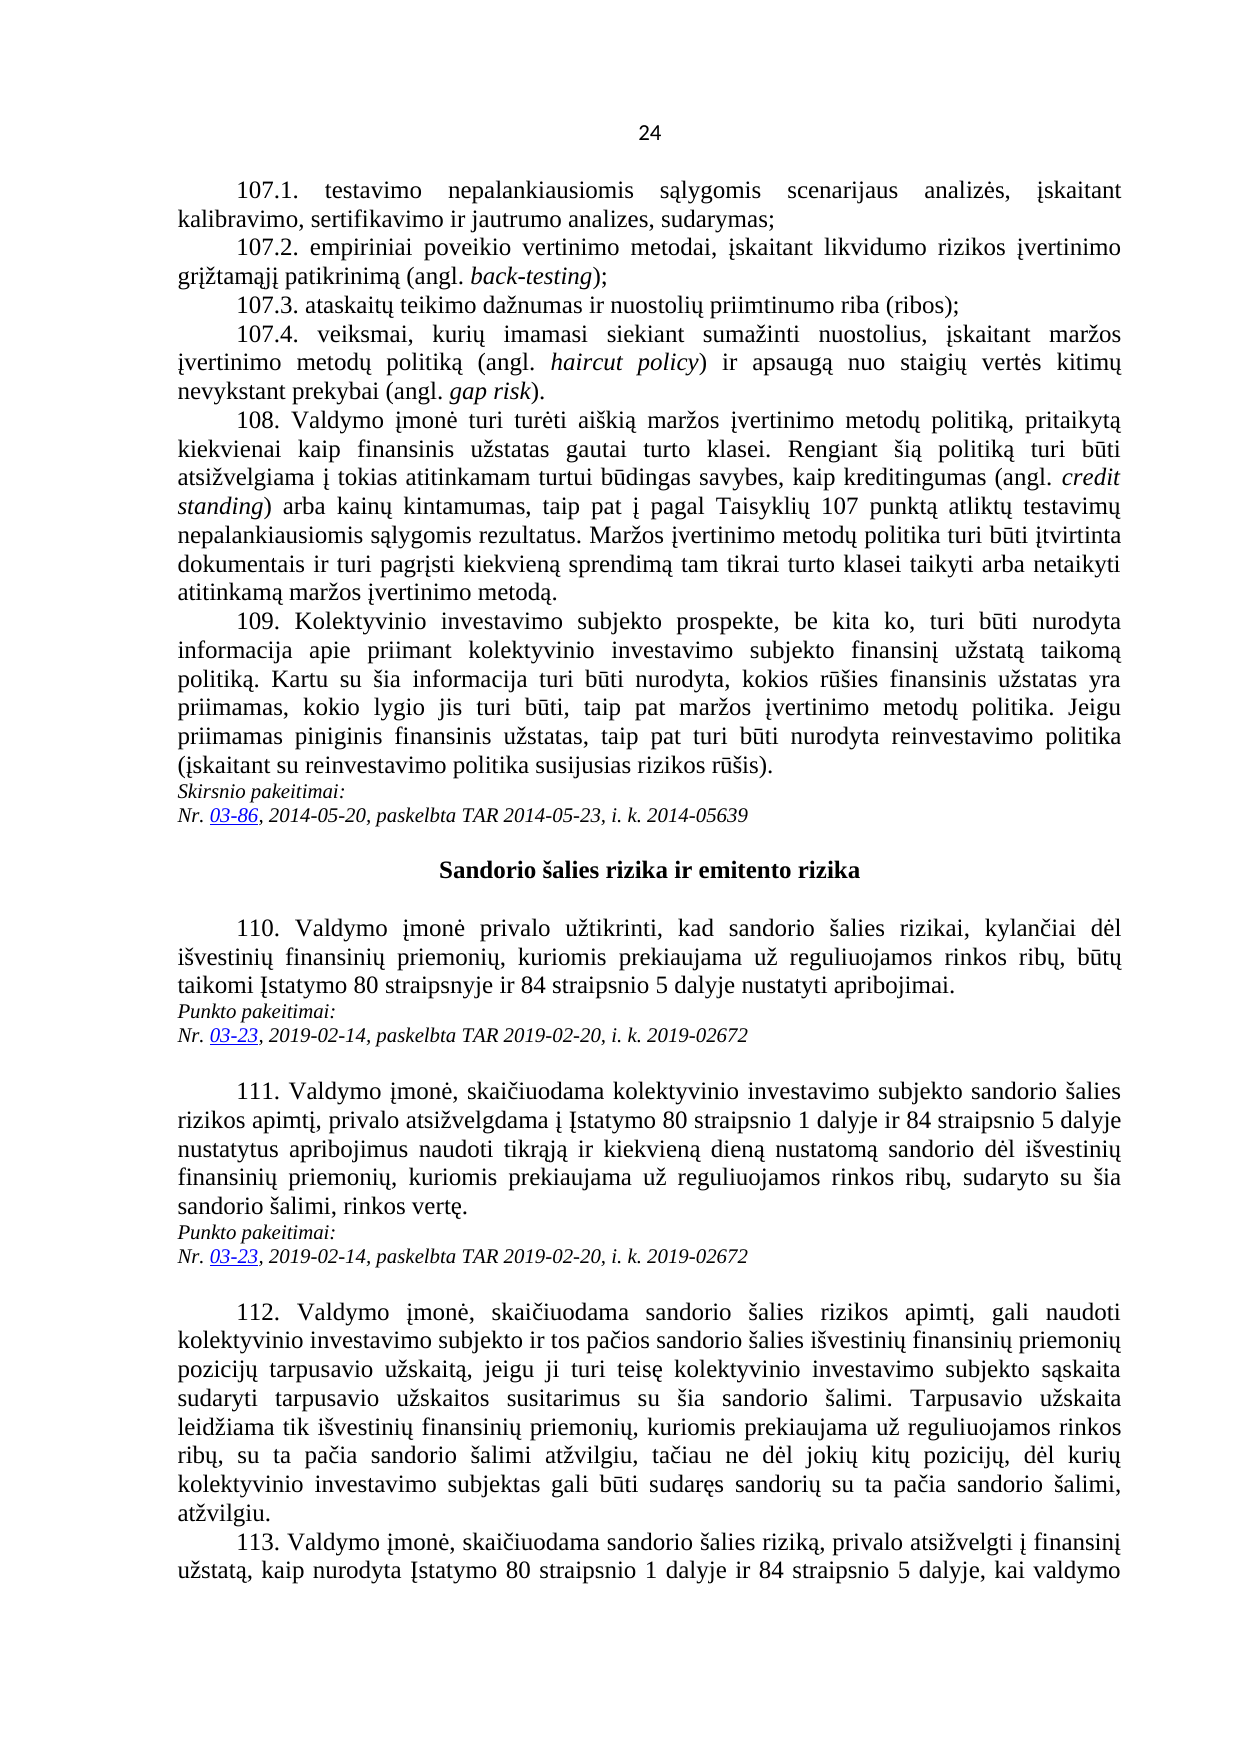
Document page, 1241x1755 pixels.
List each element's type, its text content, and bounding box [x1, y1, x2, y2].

text 113. Valdymo įmonė, skaičiuodama sandorio šalies riziką, privalo atsižvelgti į finansinį užstatą, kaip nurodyta Įstatymo 80 straipsnio 1 dalyje ir 84 straipsnio 5 dalyje, kai valdymo [177, 1527, 1122, 1584]
text Nr. 03-23, 2019-02-14, paskelbta TAR 2019-02-20, i. k. 2019-02672 [177, 1023, 1122, 1047]
text Punkto pakeitimai: [177, 1220, 1122, 1244]
text Nr. 03-23, 2019-02-14, paskelbta TAR 2019-02-20, i. k. 2019-02672 [177, 1244, 1122, 1268]
text Punkto pakeitimai: [177, 999, 1122, 1023]
text Skirsnio pakeitimai: [177, 779, 1122, 803]
text Sandorio šalies rizika ir emitento rizika [177, 856, 1122, 884]
text 107.4. veiksmai, kurių imamasi siekiant sumažinti nuostolius, įskaitant maržos įvertinimo metodų politiką (angl. haircut policy) ir apsaugą nuo staigių vertės kitimų nevykstant prekybai (angl. gap risk). [177, 319, 1122, 405]
text 112. Valdymo įmonė, skaičiuodama sandorio šalies rizikos apimtį, gali naudoti kolektyvinio investavimo subjekto ir tos pačios sandorio šalies išvestinių finansinių priemonių pozicijų tarpusavio užskaitą, jeigu ji turi teisę kolektyvinio investavimo subjekto sąskaita sudaryti tarpusavio užskaitos susitarimus su šia sandorio šalimi. Tarpusavio užskaita leidžiama tik išvestinių finansinių priemonių, kuriomis prekiaujama už reguliuojamos rinkos ribų, su ta pačia sandorio šalimi atžvilgiu, tačiau ne dėl jokių kitų pozicijų, dėl kurių kolektyvinio investavimo subjektas gali būti sudaręs sandorių su ta pačia sandorio šalimi, atžvilgiu. [177, 1297, 1122, 1527]
text 111. Valdymo įmonė, skaičiuodama kolektyvinio investavimo subjekto sandorio šalies rizikos apimtį, privalo atsižvelgdama į Įstatymo 80 straipsnio 1 dalyje ir 84 straipsnio 5 dalyje nustatytus apribojimus naudoti tikrąją ir kiekvieną dieną nustatomą sandorio dėl išvestinių finansinių priemonių, kuriomis prekiaujama už reguliuojamos rinkos ribų, sudaryto su šia sandorio šalimi, rinkos vertę. [177, 1076, 1122, 1220]
text 109. Kolektyvinio investavimo subjekto prospekte, be kita ko, turi būti nurodyta informacija apie priimant kolektyvinio investavimo subjekto finansinį užstatą taikomą politiką. Kartu su šia informacija turi būti nurodyta, kokios rūšies finansinis užstatas yra priimamas, kokio lygio jis turi būti, taip pat maržos įvertinimo metodų politika. Jeigu priimamas piniginis finansinis užstatas, taip pat turi būti nurodyta reinvestavimo politika (įskaitant su reinvestavimo politika susijusias rizikos rūšis). [177, 606, 1122, 779]
text 107.1. testavimo nepalankiausiomis sąlygomis scenarijaus analizės, įskaitant kalibravimo, sertifikavimo ir jautrumo analizes, sudarymas; [177, 175, 1122, 232]
text 107.2. empiriniai poveikio vertinimo metodai, įskaitant likvidumo rizikos įvertinimo grįžtamąjį patikrinimą (angl. back-testing); [177, 232, 1122, 290]
text 110. Valdymo įmonė privalo užtikrinti, kad sandorio šalies rizikai, kylančiai dėl išvestinių finansinių priemonių, kuriomis prekiaujama už reguliuojamos rinkos ribų, būtų taikomi Įstatymo 80 straipsnyje ir 84 straipsnio 5 dalyje nustatyti apribojimai. [177, 913, 1122, 999]
text 108. Valdymo įmonė turi turėti aiškią maržos įvertinimo metodų politiką, pritaikytą kiekvienai kaip finansinis užstatas gautai turto klasei. Rengiant šią politiką turi būti atsižvelgiama į tokias atitinkamam turtui būdingas savybes, kaip kreditingumas (angl. credit standing) arba kainų kintamumas, taip pat į pagal Taisyklių 107 punktą atliktų testavimų nepalankiausiomis sąlygomis rezultatus. Maržos įvertinimo metodų politika turi būti įtvirtinta dokumentais ir turi pagrįsti kiekvieną sprendimą tam tikrai turto klasei taikyti arba netaikyti atitinkamą maržos įvertinimo metodą. [177, 405, 1122, 606]
text 107.3. ataskaitų teikimo dažnumas ir nuostolių priimtinumo riba (ribos); [177, 290, 1122, 319]
text Nr. 03-86, 2014-05-20, paskelbta TAR 2014-05-23, i. k. 2014-05639 [177, 803, 1122, 827]
